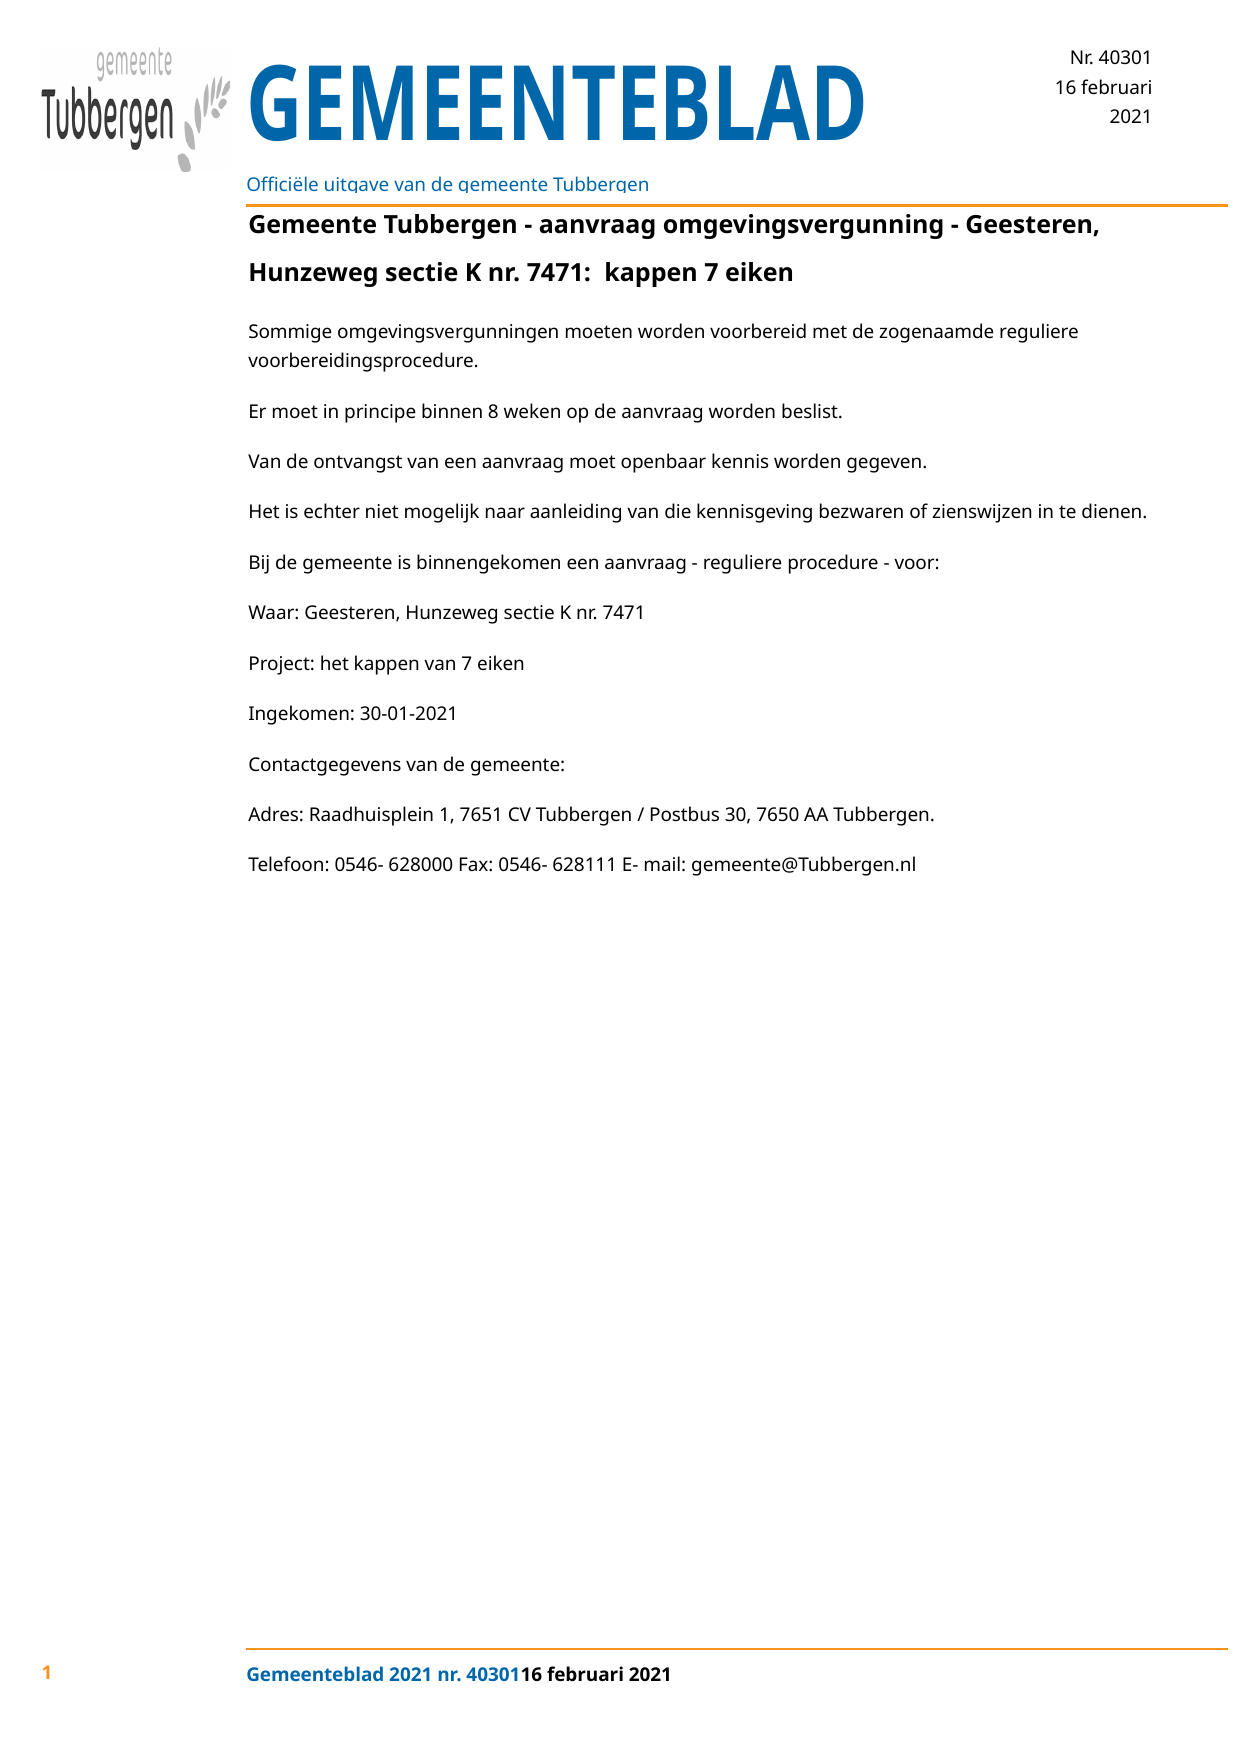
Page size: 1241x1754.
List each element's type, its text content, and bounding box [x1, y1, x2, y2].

text Bij de gemeente is binnengekomen een aanvraag - reguliere procedure - voor: [248, 549, 1152, 575]
picture [41, 47, 231, 172]
text Adres: Raadhuisplein 1, 7651 CV Tubbergen / Postbus 30, 7650 AA Tubbergen. [248, 801, 1152, 827]
text Sommige omgevingsvergunningen moeten worden voorbereid met de zogenaamde reguliere voorbereidingsprocedure. [248, 318, 1152, 373]
text Gemeente Tubbergen - aanvraag omgevingsvergunning - Geesteren, Hunzeweg sectie K nr. 7471: kappen 7 eiken [248, 207, 1152, 288]
text Telefoon: 0546- 628000 Fax: 0546- 628111 E- mail: gemeente@Tubbergen.nl [248, 852, 1152, 877]
text Ingekomen: 30-01-2021 [248, 700, 1152, 726]
text Van de ontvangst van een aanvraag moet openbaar kennis worden gegeven. [248, 448, 1152, 474]
text Contactgegevens van de gemeente: [248, 751, 1152, 777]
text Waar: Geesteren, Hunzeweg sectie K nr. 7471 [248, 599, 1152, 625]
text Er moet in principe binnen 8 weken op de aanvraag worden beslist. [248, 398, 1152, 424]
text Het is echter niet mogelijk naar aanleiding van die kennisgeving bezwaren of zienswijzen in te dienen. [248, 499, 1152, 524]
text Project: het kappen van 7 eiken [248, 650, 1152, 676]
